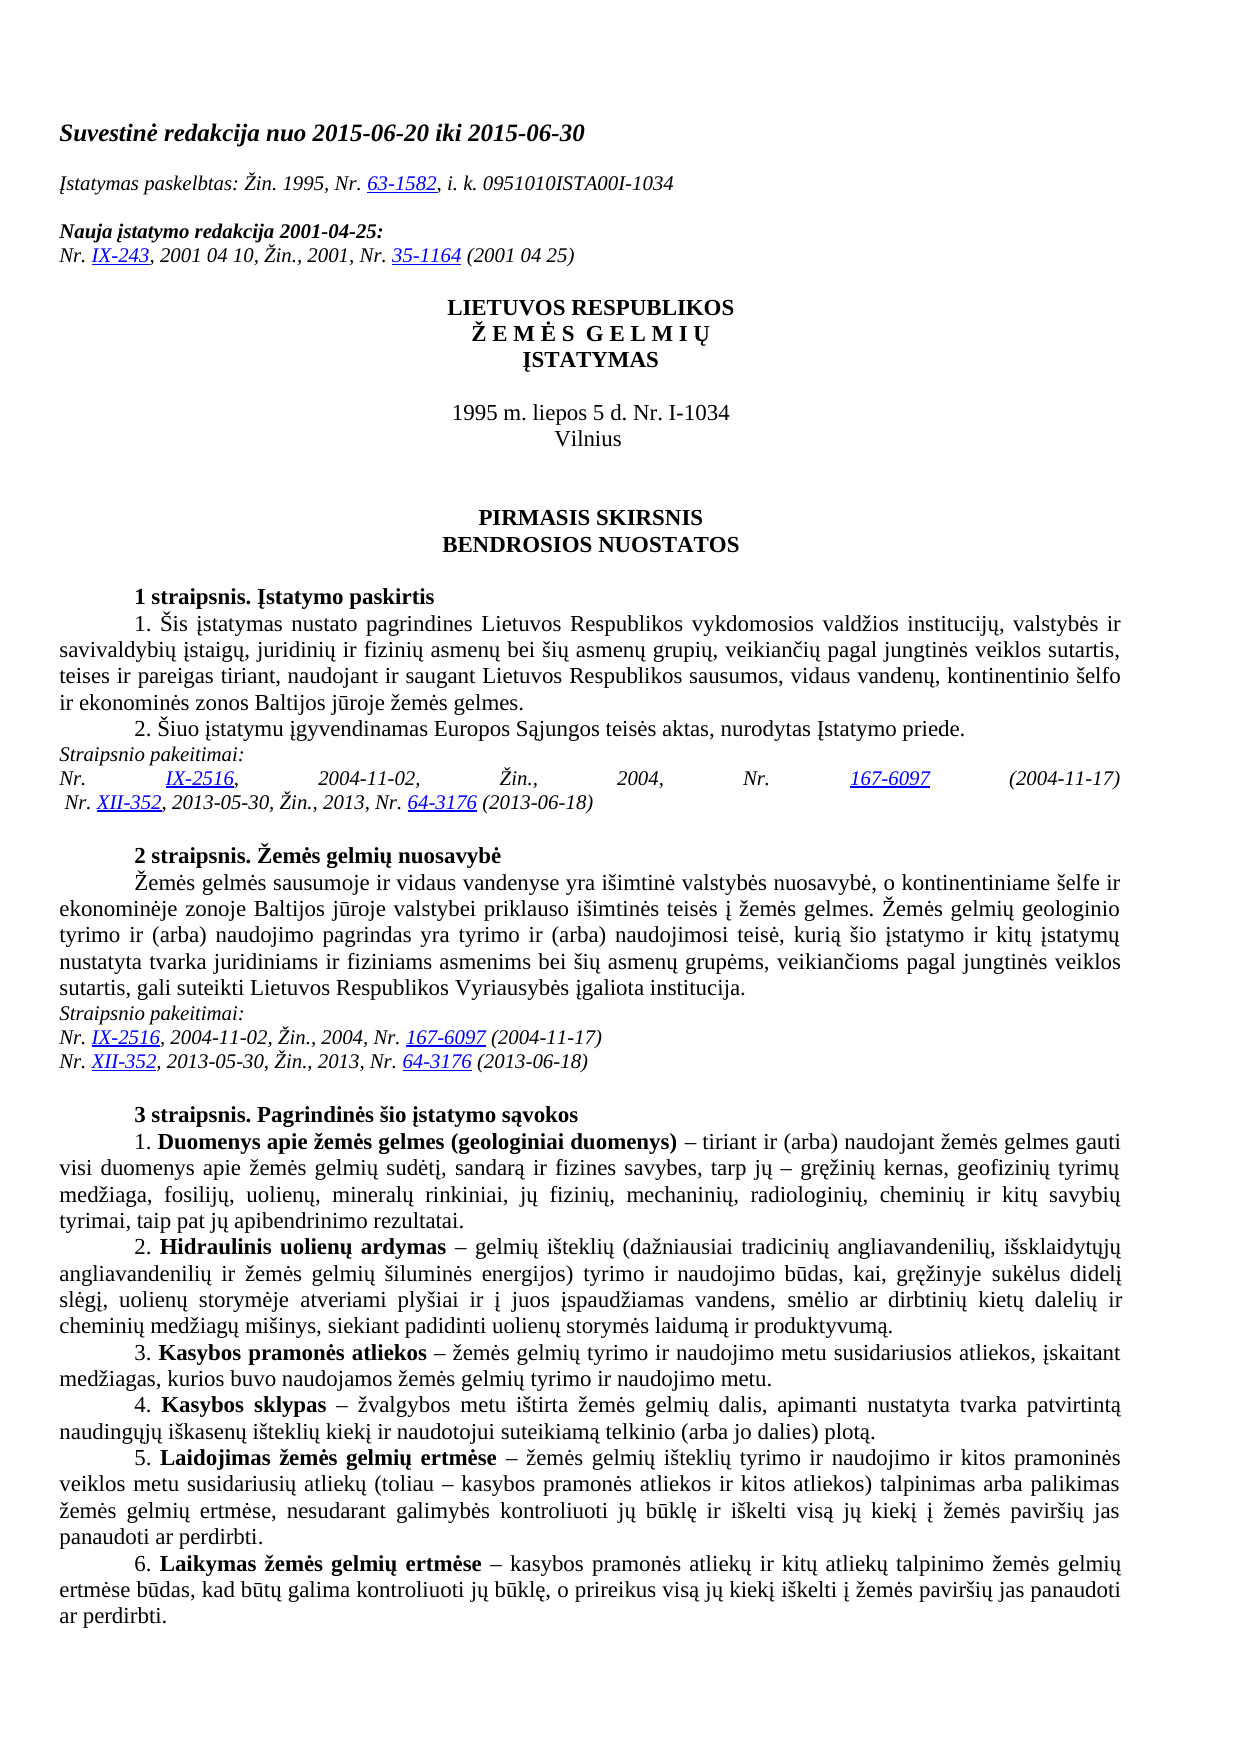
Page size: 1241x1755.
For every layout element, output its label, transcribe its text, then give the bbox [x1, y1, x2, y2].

text Vilnius [59, 425, 1122, 452]
text Nr. IX-2516, 2004-11-02, Žin., 2004, Nr. 167-6097 (2004-11-17) [59, 1025, 1122, 1049]
text 1. Duomenys apie žemės gelmes (geologiniai duomenys) – tiriant ir (arba) naudojant žemės gelmes gauti visi duomenys apie žemės gelmių sudėtį, sandarą ir fizines savybes, tarp jų – gręžinių kernas, geofizinių tyrimų medžiaga, fosilijų, uolienų, mineralų rinkiniai, jų fizinių, mechaninių, radiologinių, cheminių ir kitų savybių tyrimai, taip pat jų apibendrinimo rezultatai. [59, 1128, 1122, 1233]
text Nr. XII-352, 2013-05-30, Žin., 2013, Nr. 64-3176 (2013-06-18) [59, 1049, 1122, 1073]
text 2. Hidraulinis uolienų ardymas – gelmių išteklių (dažniausiai tradicinių angliavandenilių, išsklaidytųjų angliavandenilių ir žemės gelmių šiluminės energijos) tyrimo ir naudojimo būdas, kai, gręžinyje sukėlus didelį slėgį, uolienų storymėje atveriami plyšiai ir į juos įspaudžiamas vandens, smėlio ar dirbtinių kietų dalelių ir cheminių medžiagų mišinys, siekiant padidinti uolienų storymės laidumą ir produktyvumą. [59, 1233, 1122, 1339]
subtitle 3 straipsnis. Pagrindinės šio įstatymo sąvokos [59, 1102, 1122, 1128]
text Suvestinė redakcija nuo 2015-06-20 iki 2015-06-30 [59, 118, 1122, 147]
text Straipsnio pakeitimai: [59, 1001, 1122, 1025]
text 4. Kasybos sklypas – žvalgybos metu ištirta žemės gelmių dalis, apimanti nustatyta tvarka patvirtintą naudingųjų iškasenų išteklių kiekį ir naudotojui suteikiamą telkinio (arba jo dalies) plotą. [59, 1391, 1122, 1444]
text 5. Laidojimas žemės gelmių ertmėse – žemės gelmių išteklių tyrimo ir naudojimo ir kitos pramoninės veiklos metu susidariusių atliekų (toliau – kasybos pramonės atliekos ir kitos atliekos) talpinimas arba palikimas žemės gelmių ertmėse, nesudarant galimybės kontroliuoti jų būklę ir iškelti visą jų kiekį į žemės paviršių jas panaudoti ar perdirbti. [59, 1444, 1122, 1549]
text BENDROSIOS NUOSTATOS [59, 531, 1122, 557]
text 2. Šiuo įstatymu įgyvendinamas Europos Sąjungos teisės aktas, nurodytas Įstatymo priede. [59, 715, 1122, 742]
text Įstatymas paskelbtas: Žin. 1995, Nr. 63-1582, i. k. 0951010ISTA00I-1034 [59, 171, 1122, 195]
text Žemės gelmės sausumoje ir vidaus vandenyse yra išimtinė valstybės nuosavybė, o kontinentiniame šelfe ir ekonominėje zonoje Baltijos jūroje valstybei priklauso išimtinės teisės į žemės gelmes. Žemės gelmių geologinio tyrimo ir (arba) naudojimo pagrindas yra tyrimo ir (arba) naudojimosi teisė, kurią šio įstatymo ir kitų įstatymų nustatyta tvarka juridiniams ir fiziniams asmenims bei šių asmenų grupėms, veikiančioms pagal jungtinės veiklos sutartis, gali suteikti Lietuvos Respublikos Vyriausybės įgaliota institucija. [59, 869, 1122, 1001]
text Straipsnio pakeitimai: [59, 742, 1122, 766]
text 3. Kasybos pramonės atliekos – žemės gelmių tyrimo ir naudojimo metu susidariusios atliekos, įskaitant medžiagas, kurios buvo naudojamos žemės gelmių tyrimo ir naudojimo metu. [59, 1339, 1122, 1391]
text Nauja įstatymo redakcija 2001-04-25: [59, 219, 1122, 243]
text 1. Šis įstatymas nustato pagrindines Lietuvos Respublikos vykdomosios valdžios institucijų, valstybės ir savivaldybių įstaigų, juridinių ir fizinių asmenų bei šių asmenų grupių, veikiančių pagal jungtinės veiklos sutartis, teises ir pareigas tiriant, naudojant ir saugant Lietuvos Respublikos sausumos, vidaus vandenų, kontinentinio šelfo ir ekonominės zonos Baltijos jūroje žemės gelmes. [59, 610, 1122, 715]
text LIETUVOS RESPUBLIKOS [59, 293, 1122, 320]
text Nr. IX-243, 2001 04 10, Žin., 2001, Nr. 35-1164 (2001 04 25) [59, 243, 1122, 267]
text 6. Laikymas žemės gelmių ertmėse – kasybos pramonės atliekų ir kitų atliekų talpinimo žemės gelmių ertmėse būdas, kad būtų galima kontroliuoti jų būklę, o prireikus visą jų kiekį iškelti į žemės paviršių jas panaudoti ar perdirbti. [59, 1549, 1122, 1629]
text 2 straipsnis. Žemės gelmių nuosavybė [59, 842, 1122, 869]
text 1 straipsnis. Įstatymo paskirtis [59, 583, 1122, 610]
text Nr. IX-2516, 2004-11-02, Žin., 2004, Nr. 167-6097 (2004-11-17) Nr. XII-352, 2013-05-30, Žin., 2013, Nr. 64-3176 (2013-06-18) [59, 766, 1122, 814]
text Ž E M Ė S G E L M I Ų [59, 320, 1122, 346]
text 1995 m. liepos 5 d. Nr. I-1034 [59, 399, 1122, 425]
subtitle PIRMASIS SKIRSNIS [59, 504, 1122, 531]
text ĮSTATYMAS [59, 346, 1122, 373]
